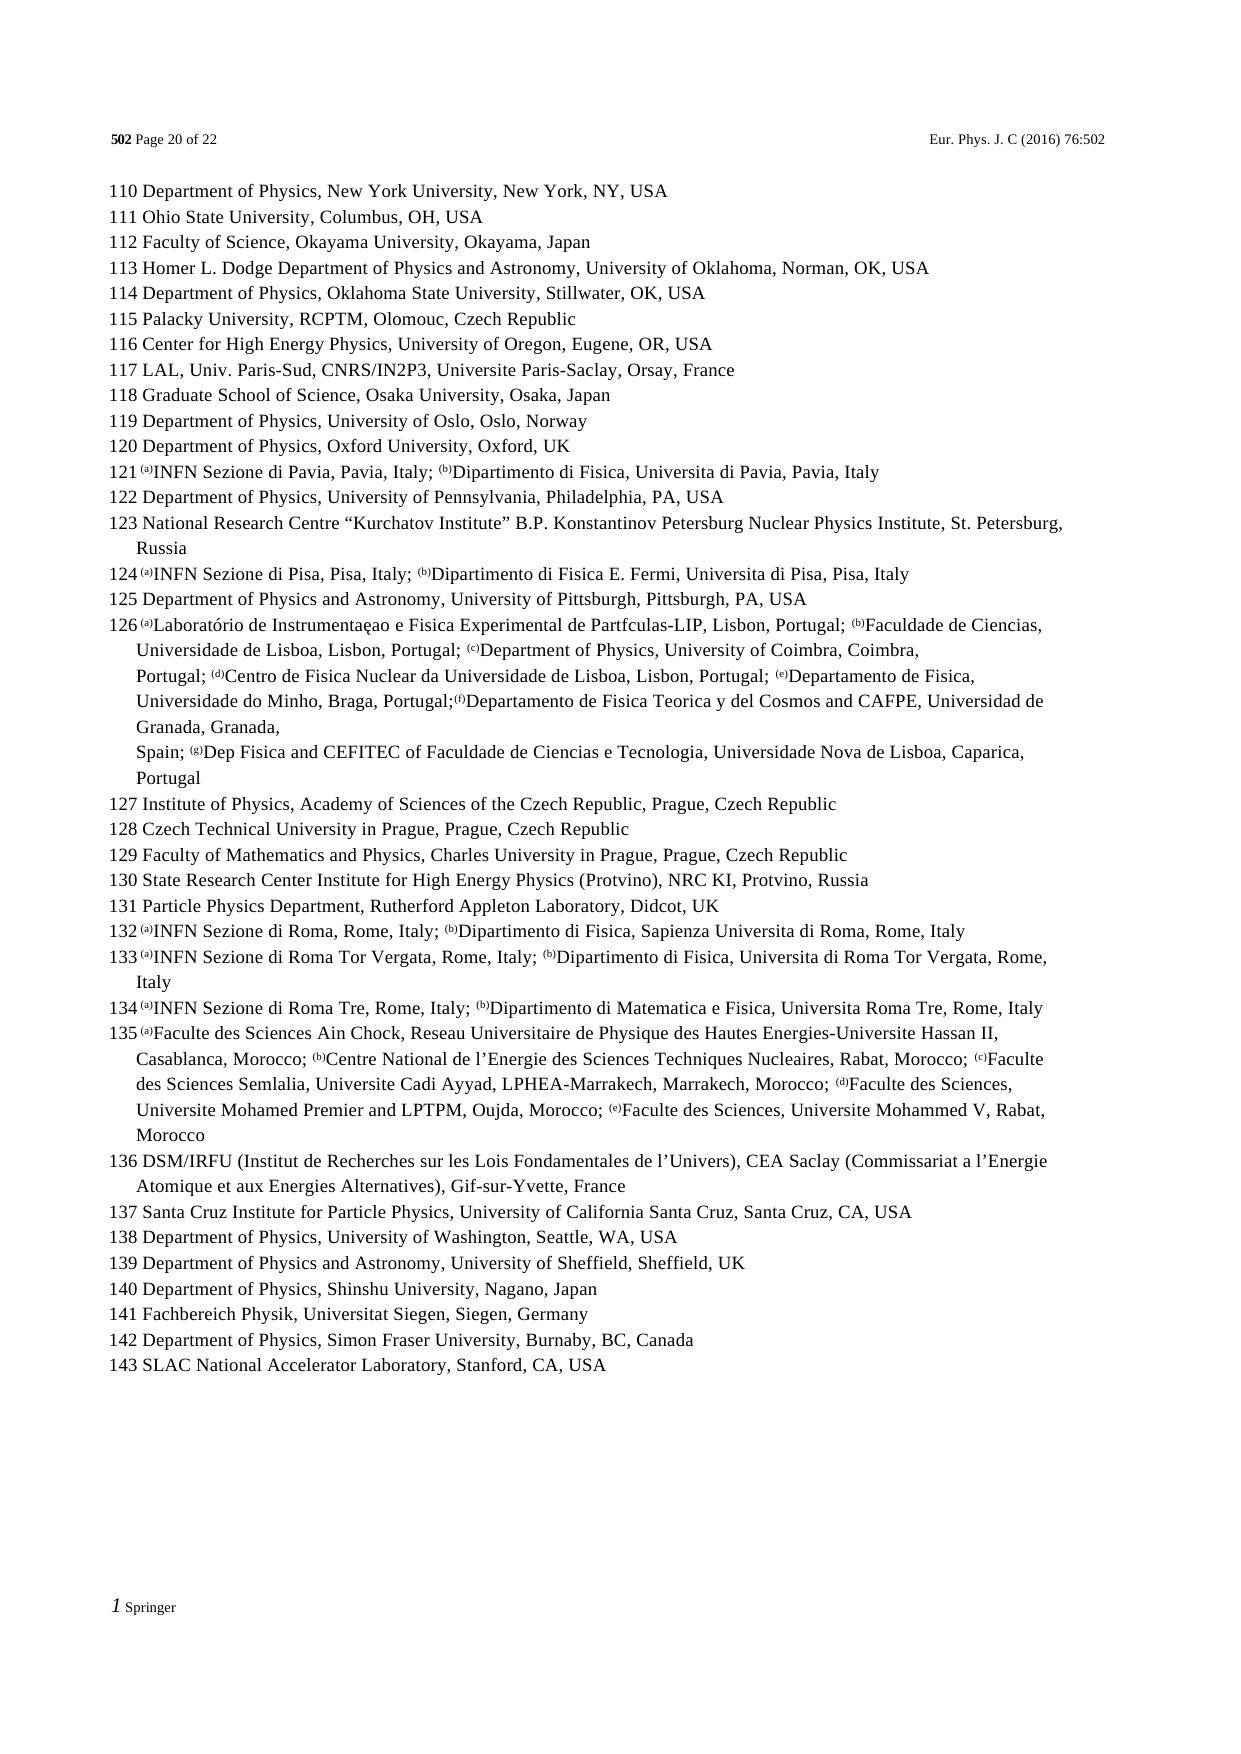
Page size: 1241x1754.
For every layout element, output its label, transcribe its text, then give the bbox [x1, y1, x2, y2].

list (a)Laboratório de Instrumentaęao e Fisica Experimental de Partfculas-LIP, Lisbon, Portugal; (b)Faculdade de Ciencias, Universidade de Lisboa, Lisbon, Portugal; (c)Department of Physics, University of Coimbra, Coimbra, [109, 611, 1121, 662]
list (a)INFN Sezione di Pisa, Pisa, Italy; (b)Dipartimento di Fisica E. Fermi, Universita di Pisa, Pisa, Italy [109, 560, 1125, 585]
text Eur. Phys. J. C (2016) 76:502 [929, 132, 1141, 147]
list Fachbereich Physik, Universitat Siegen, Siegen, Germany [109, 1300, 1125, 1326]
list Department of Physics and Astronomy, University of Sheffield, Sheffield, UK [109, 1249, 1125, 1274]
list (a)INFN Sezione di Pavia, Pavia, Italy; (b)Dipartimento di Fisica, Universita di Pavia, Pavia, Italy [109, 458, 1125, 483]
list Department of Physics, Oxford University, Oxford, UK [109, 432, 1125, 458]
list State Research Center Institute for High Energy Physics (Protvino), NRC KI, Protvino, Russia [109, 866, 1125, 892]
list Department of Physics and Astronomy, University of Pittsburgh, Pittsburgh, PA, USA [109, 585, 1125, 611]
list National Research Centre “Kurchatov Institute” B.P. Konstantinov Petersburg Nuclear Physics Institute, St. Petersburg, Russia [109, 509, 1121, 560]
text Spain; (g)Dep Fisica and CEFITEC of Faculdade de Ciencias e Tecnologia, Universidade Nova de Lisboa, Caparica, Portugal [136, 738, 1121, 789]
list Institute of Physics, Academy of Sciences of the Czech Republic, Prague, Czech Republic [109, 789, 1125, 815]
list Palacky University, RCPTM, Olomouc, Czech Republic [109, 305, 1125, 330]
list SLAC National Accelerator Laboratory, Stanford, CA, USA [109, 1351, 1125, 1377]
list Department of Physics, Shinshu University, Nagano, Japan [109, 1274, 1125, 1300]
list DSM/IRFU (Institut de Recherches sur les Lois Fondamentales de l’Univers), CEA Saclay (Commissariat a l’Energie Atomique et aux Energies Alternatives), Gif-sur-Yvette, France [109, 1147, 1121, 1198]
list Homer L. Dodge Department of Physics and Astronomy, University of Oklahoma, Norman, OK, USA [109, 254, 1125, 279]
list (a)Faculte des Sciences Ain Chock, Reseau Universitaire de Physique des Hautes Energies-Universite Hassan II, Casablanca, Morocco; (b)Centre National de l’Energie des Sciences Techniques Nucleaires, Rabat, Morocco; (c)Faculte des Sciences Semlalia, Universite Cadi Ayyad, LPHEA-Marrakech, Marrakech, Morocco; (d)Faculte des Sciences, Universite Mohamed Premier and LPTPM, Oujda, Morocco; (e)Faculte des Sciences, Universite Mohammed V, Rabat, Morocco [109, 1019, 1121, 1147]
text Portugal; (d)Centro de Fisica Nuclear da Universidade de Lisboa, Lisbon, Portugal; (e)Departamento de Fisica, Universidade do Minho, Braga, Portugal;(f)Departamento de Fisica Teorica y del Cosmos and CAFPE, Universidad de Granada, Granada, [136, 662, 1121, 738]
list Department of Physics, University of Oslo, Oslo, Norway [109, 407, 1125, 432]
list Czech Technical University in Prague, Prague, Czech Republic [109, 815, 1125, 841]
list Department of Physics, University of Pennsylvania, Philadelphia, PA, USA [109, 483, 1125, 509]
list Department of Physics, New York University, New York, NY, USA [109, 177, 1125, 203]
list Department of Physics, Simon Fraser University, Burnaby, BC, Canada [109, 1326, 1125, 1351]
list (a)INFN Sezione di Roma Tor Vergata, Rome, Italy; (b)Dipartimento di Fisica, Universita di Roma Tor Vergata, Rome, Italy [109, 943, 1121, 994]
list Faculty of Science, Okayama University, Okayama, Japan [109, 228, 1125, 254]
text 1 Springer [111, 1595, 200, 1616]
list Ohio State University, Columbus, OH, USA [109, 203, 1125, 228]
list Department of Physics, University of Washington, Seattle, WA, USA [109, 1223, 1125, 1249]
list (a)INFN Sezione di Roma, Rome, Italy; (b)Dipartimento di Fisica, Sapienza Universita di Roma, Rome, Italy [109, 917, 1125, 943]
text 502 Page 20 of 22 [111, 133, 254, 147]
list LAL, Univ. Paris-Sud, CNRS/IN2P3, Universite Paris-Saclay, Orsay, France [109, 356, 1125, 381]
list (a)INFN Sezione di Roma Tre, Rome, Italy; (b)Dipartimento di Matematica e Fisica, Universita Roma Tre, Rome, Italy [109, 994, 1125, 1019]
list Center for High Energy Physics, University of Oregon, Eugene, OR, USA [109, 330, 1125, 356]
list Graduate School of Science, Osaka University, Osaka, Japan [109, 381, 1125, 407]
list Santa Cruz Institute for Particle Physics, University of California Santa Cruz, Santa Cruz, CA, USA [109, 1198, 1125, 1223]
list Particle Physics Department, Rutherford Appleton Laboratory, Didcot, UK [109, 892, 1125, 917]
list Faculty of Mathematics and Physics, Charles University in Prague, Prague, Czech Republic [109, 841, 1125, 866]
list Department of Physics, Oklahoma State University, Stillwater, OK, USA [109, 279, 1125, 305]
